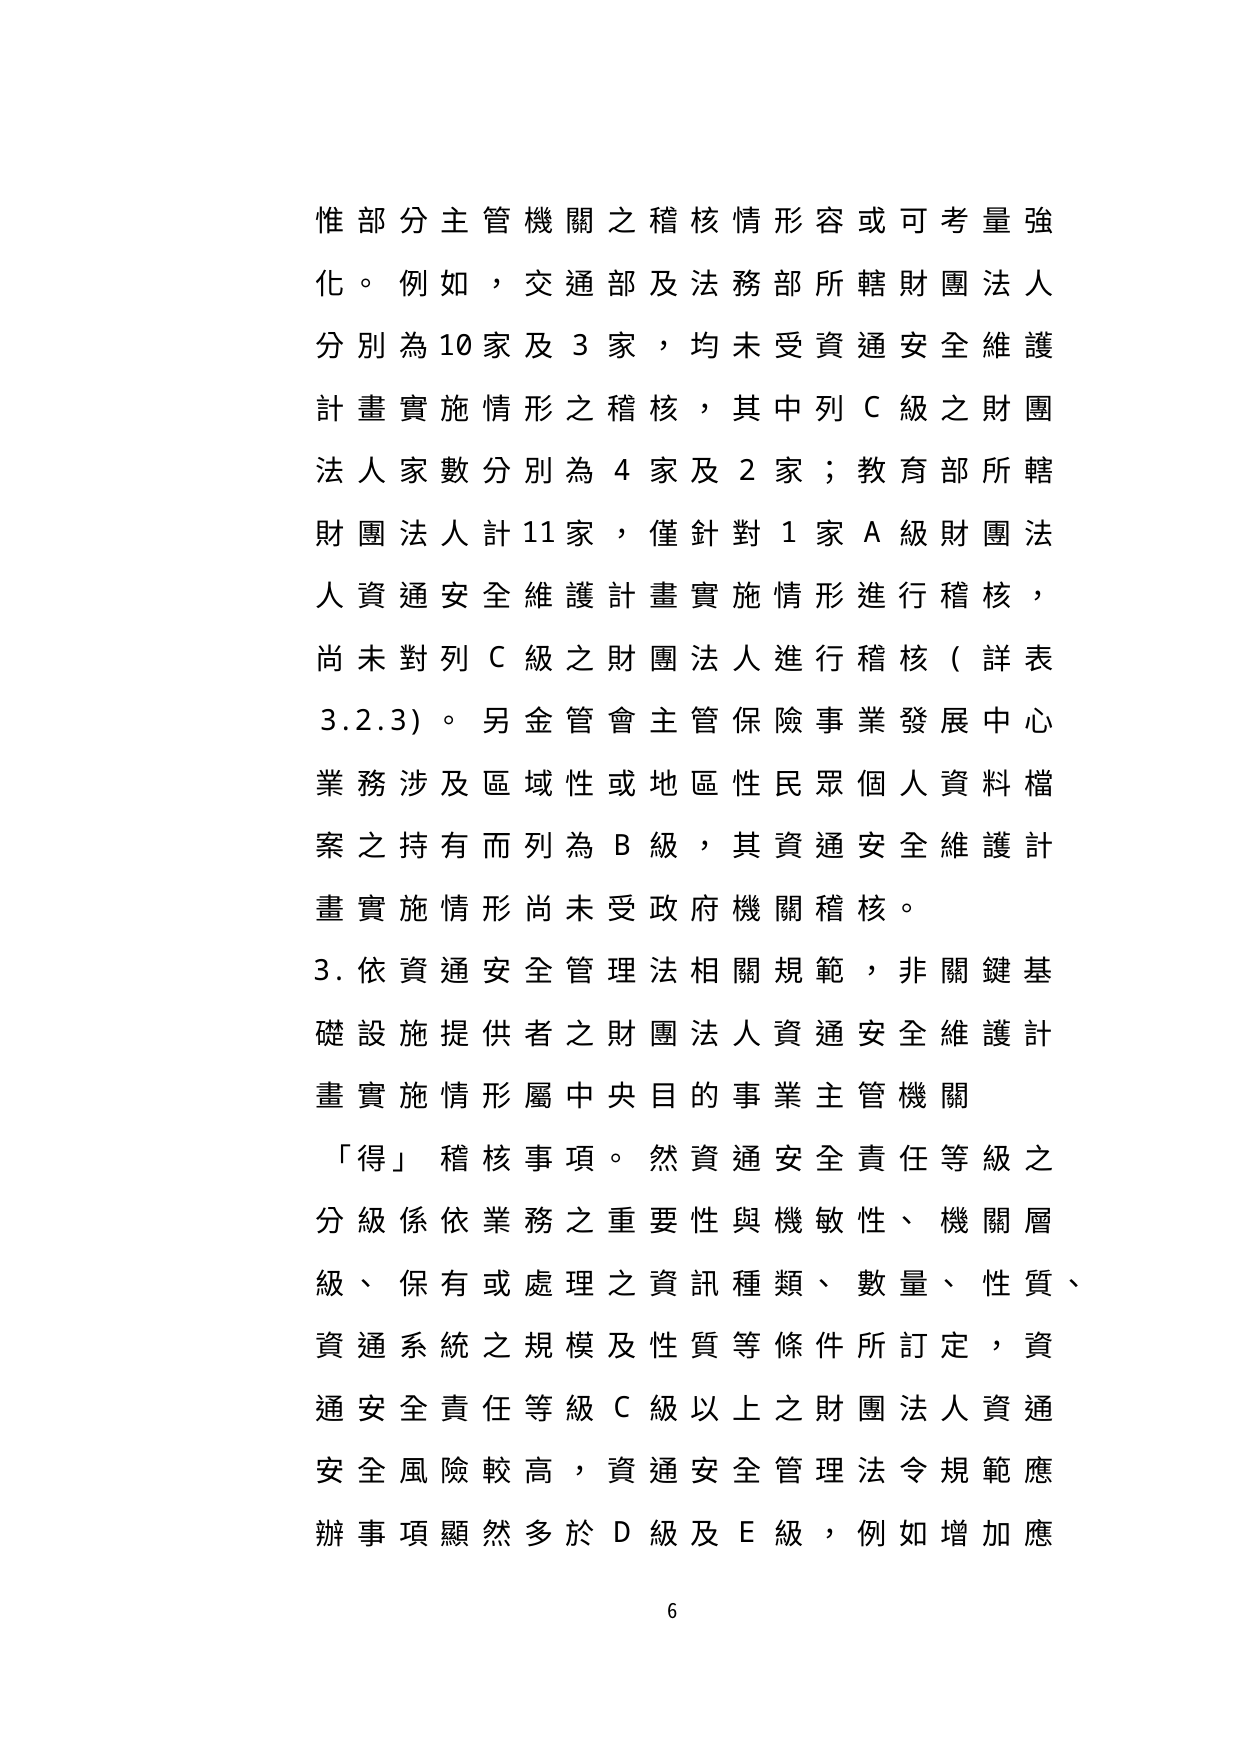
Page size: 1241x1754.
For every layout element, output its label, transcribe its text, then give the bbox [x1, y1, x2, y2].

text 2.詢據財團法人回覆截至110年4月底止資通安全維護計畫之實施受稽核情形資料顯示，多數主管機關對於資通安全責任等級列C級以上之財團法人已採行稽核措施，惟部分主管機關之稽核情形容或可考量強化。例如，交通部及法務部所轄財團法人分別為10家及3家，均未受資通安全維護計畫實施情形之稽核，其中列C級之財團法人家數分別為4家及2家；教育部所轄財團法人計11家，僅針對1家A級財團法人資通安全維護計畫實施情形進行稽核，尚未對列C級之財團法人進行稽核(詳表3.2.3)。另金管會主管保險事業發展中心業務涉及區域性或地區性民眾個人資料檔案之持有而列為B級，其資通安全維護計畫實施情形尚未受政府機關稽核。 [273, 177, 1059, 927]
text 3.依資通安全管理法相關規範，非關鍵基礎設施提供者之財團法人資通安全維護計畫實施情形屬中央目的事業主管機關「得」稽核事項。然資通安全責任等級之分級係依業務之重要性與機敏性、機關層級、保有或處理之資訊種類、數量、性質、資通系統之規模及性質等條件所訂定，資通安全責任等級C級以上之財團法人資通安全風險較高，資通安全管理法令規範應辦事項顯然多於D級及E級，例如增加應辦理管理面之資通安全專責人員設置、內部稽核、資訊安全管理之導入；技術面之安全性檢測與資通安全健檢、認知訓練面之訓練時數較高及有效專業證照之持有等，而資通安全管理法施行迄今已逾2年，中央目的事業主管機關容宜斟酌資通安全風險，研謀強化對財團法人資通安全維護計畫實施情形之稽核，以促使財團法人確實妥適辦理資通安全維護事務。 [273, 927, 1059, 1552]
